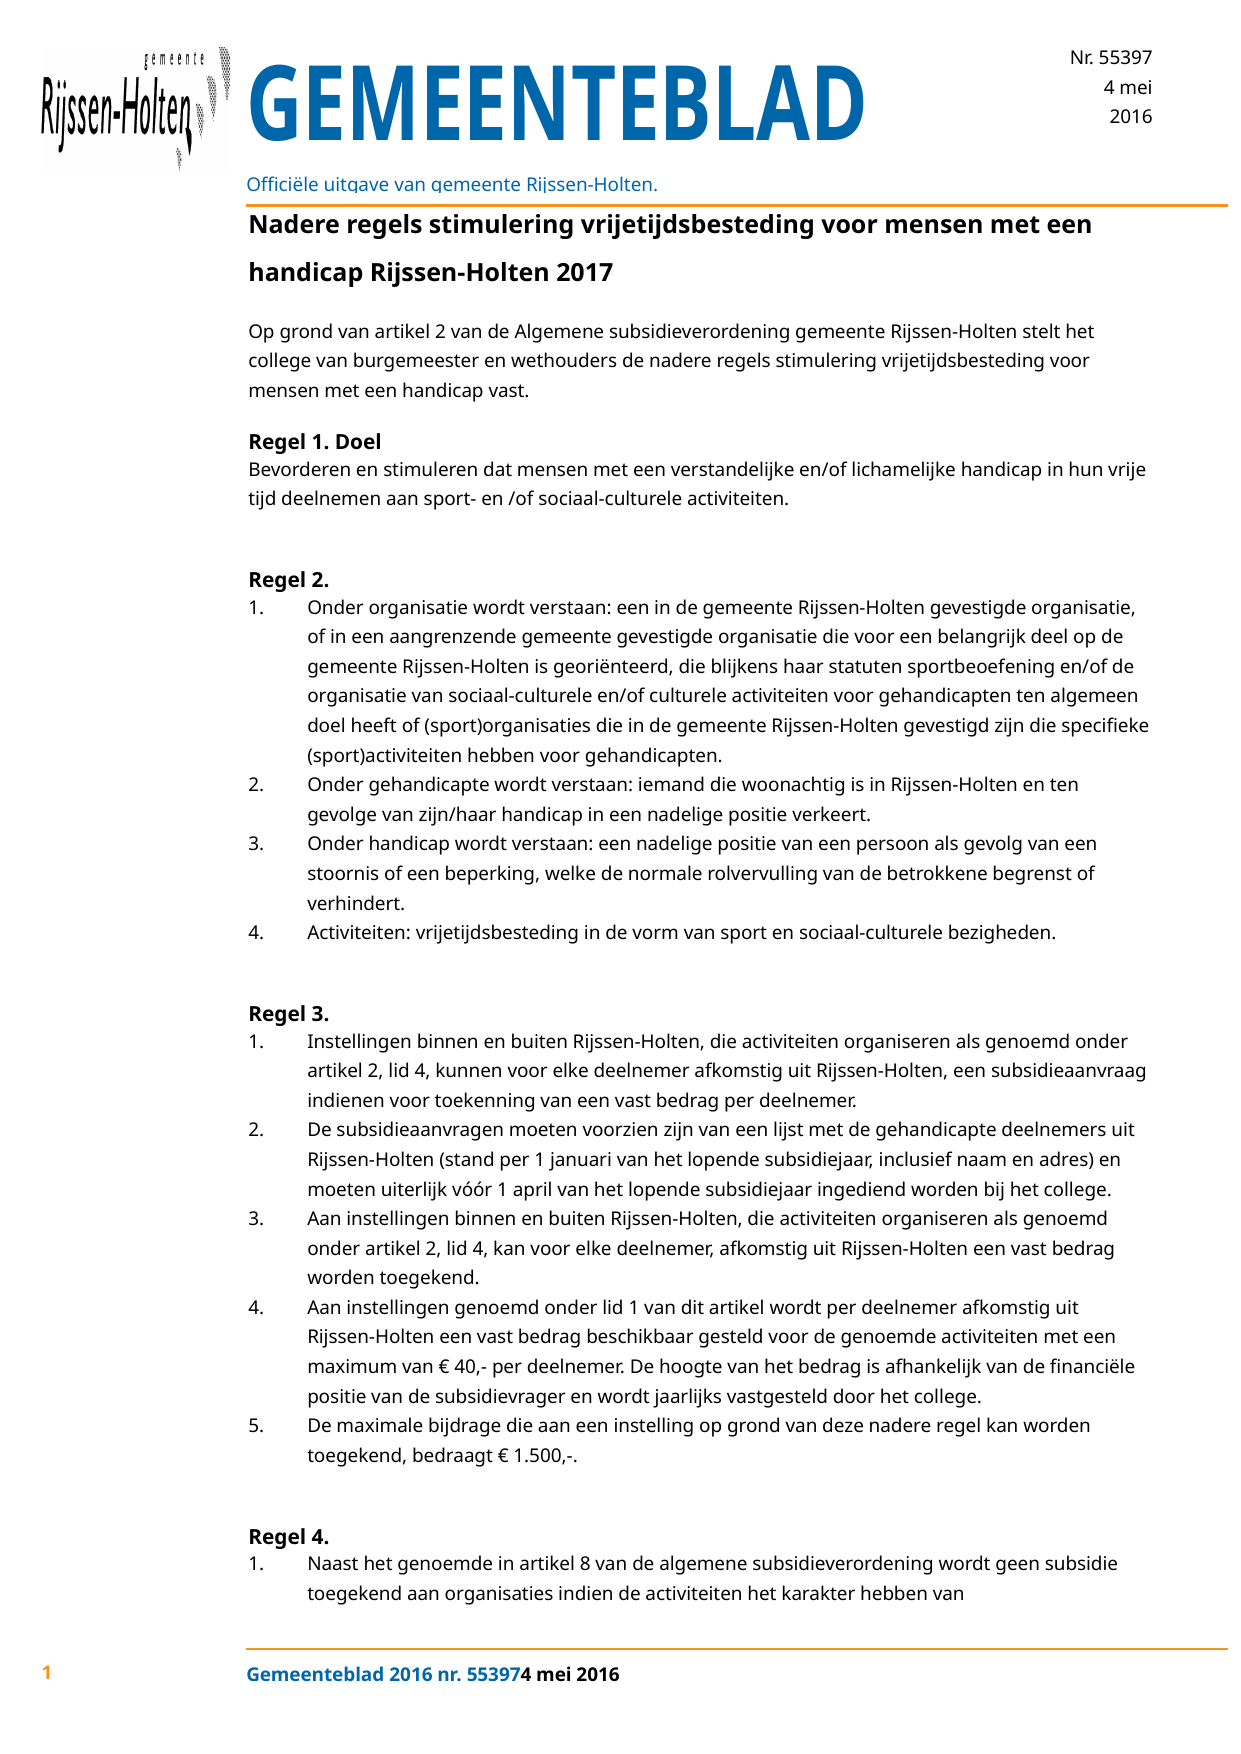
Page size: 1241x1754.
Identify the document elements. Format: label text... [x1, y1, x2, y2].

list Onder gehandicapte wordt verstaan: iemand die woonachtig is in Rijssen-Holten en ten gevolge van zijn/haar handicap in een nadelige positie verkeert. [248, 771, 1152, 827]
list Naast het genoemde in artikel 8 van de algemene subsidieverordening wordt geen subsidie toegekend aan organisaties indien de activiteiten het karakter hebben van [248, 1550, 1152, 1606]
list Onder handicap wordt verstaan: een nadelige positie van een persoon als gevolg van een stoornis of een beperking, welke de normale rolvervulling van de betrokkene begrenst of verhindert. [248, 831, 1152, 916]
text Regel 1. Doel [248, 427, 1152, 456]
list Aan instellingen genoemd onder lid 1 van dit artikel wordt per deelnemer afkomstig uit Rijssen-Holten een vast bedrag beschikbaar gesteld voor de genoemde activiteiten met een maximum van € 40,- per deelnemer. De hoogte van het bedrag is afhankelijk van de financiële positie van de subsidievrager en wordt jaarlijks vastgesteld door het college. [248, 1294, 1152, 1408]
list De subsidieaanvragen moeten voorzien zijn van een lijst met de gehandicapte deelnemers uit Rijssen-Holten (stand per 1 januari van het lopende subsidiejaar, inclusief naam en adres) en moeten uiterlijk vóór 1 april van het lopende subsidiejaar ingediend worden bij het college. [248, 1117, 1152, 1201]
text Regel 2. [248, 566, 1152, 594]
list Aan instellingen binnen en buiten Rijssen-Holten, die activiteiten organiseren als genoemd onder artikel 2, lid 4, kan voor elke deelnemer, afkomstig uit Rijssen-Holten een vast bedrag worden toegekend. [248, 1205, 1152, 1290]
list Instellingen binnen en buiten Rijssen-Holten, die activiteiten organiseren als genoemd onder artikel 2, lid 4, kunnen voor elke deelnemer afkomstig uit Rijssen-Holten, een subsidieaanvraag indienen voor toekenning van een vast bedrag per deelnemer. [248, 1028, 1152, 1113]
text Bevorderen en stimuleren dat mensen met een verstandelijke en/of lichamelijke handicap in hun vrije tijd deelnemen aan sport- en /of sociaal-culturele activiteiten. [248, 456, 1152, 511]
list Activiteiten: vrijetijdsbesteding in de vorm van sport en sociaal-culturele bezigheden. [248, 919, 1152, 945]
list De maximale bijdrage die aan een instelling op grond van deze nadere regel kan worden toegekend, bedraagt € 1.500,-. [248, 1412, 1152, 1468]
text Regel 3. [248, 999, 1152, 1028]
text Regel 4. [248, 1522, 1152, 1550]
text Op grond van artikel 2 van de Algemene subsidieverordening gemeente Rijssen-Holten stelt het college van burgemeester en wethouders de nadere regels stimulering vrijetijdsbesteding voor mensen met een handicap vast. [248, 318, 1152, 403]
text Nadere regels stimulering vrijetijdsbesteding voor mensen met een handicap Rijssen-Holten 2017 [248, 207, 1152, 288]
picture [41, 47, 231, 172]
list Onder organisatie wordt verstaan: een in de gemeente Rijssen-Holten gevestigde organisatie, of in een aangrenzende gemeente gevestigde organisatie die voor een belangrijk deel op de gemeente Rijssen-Holten is georiënteerd, die blijkens haar statuten sportbeoefening en/of de organisatie van sociaal-culturele en/of culturele activiteiten voor gehandicapten ten algemeen doel heeft of (sport)organisaties die in de gemeente Rijssen-Holten gevestigd zijn die specifieke (sport)activiteiten hebben voor gehandicapten. [248, 594, 1152, 768]
